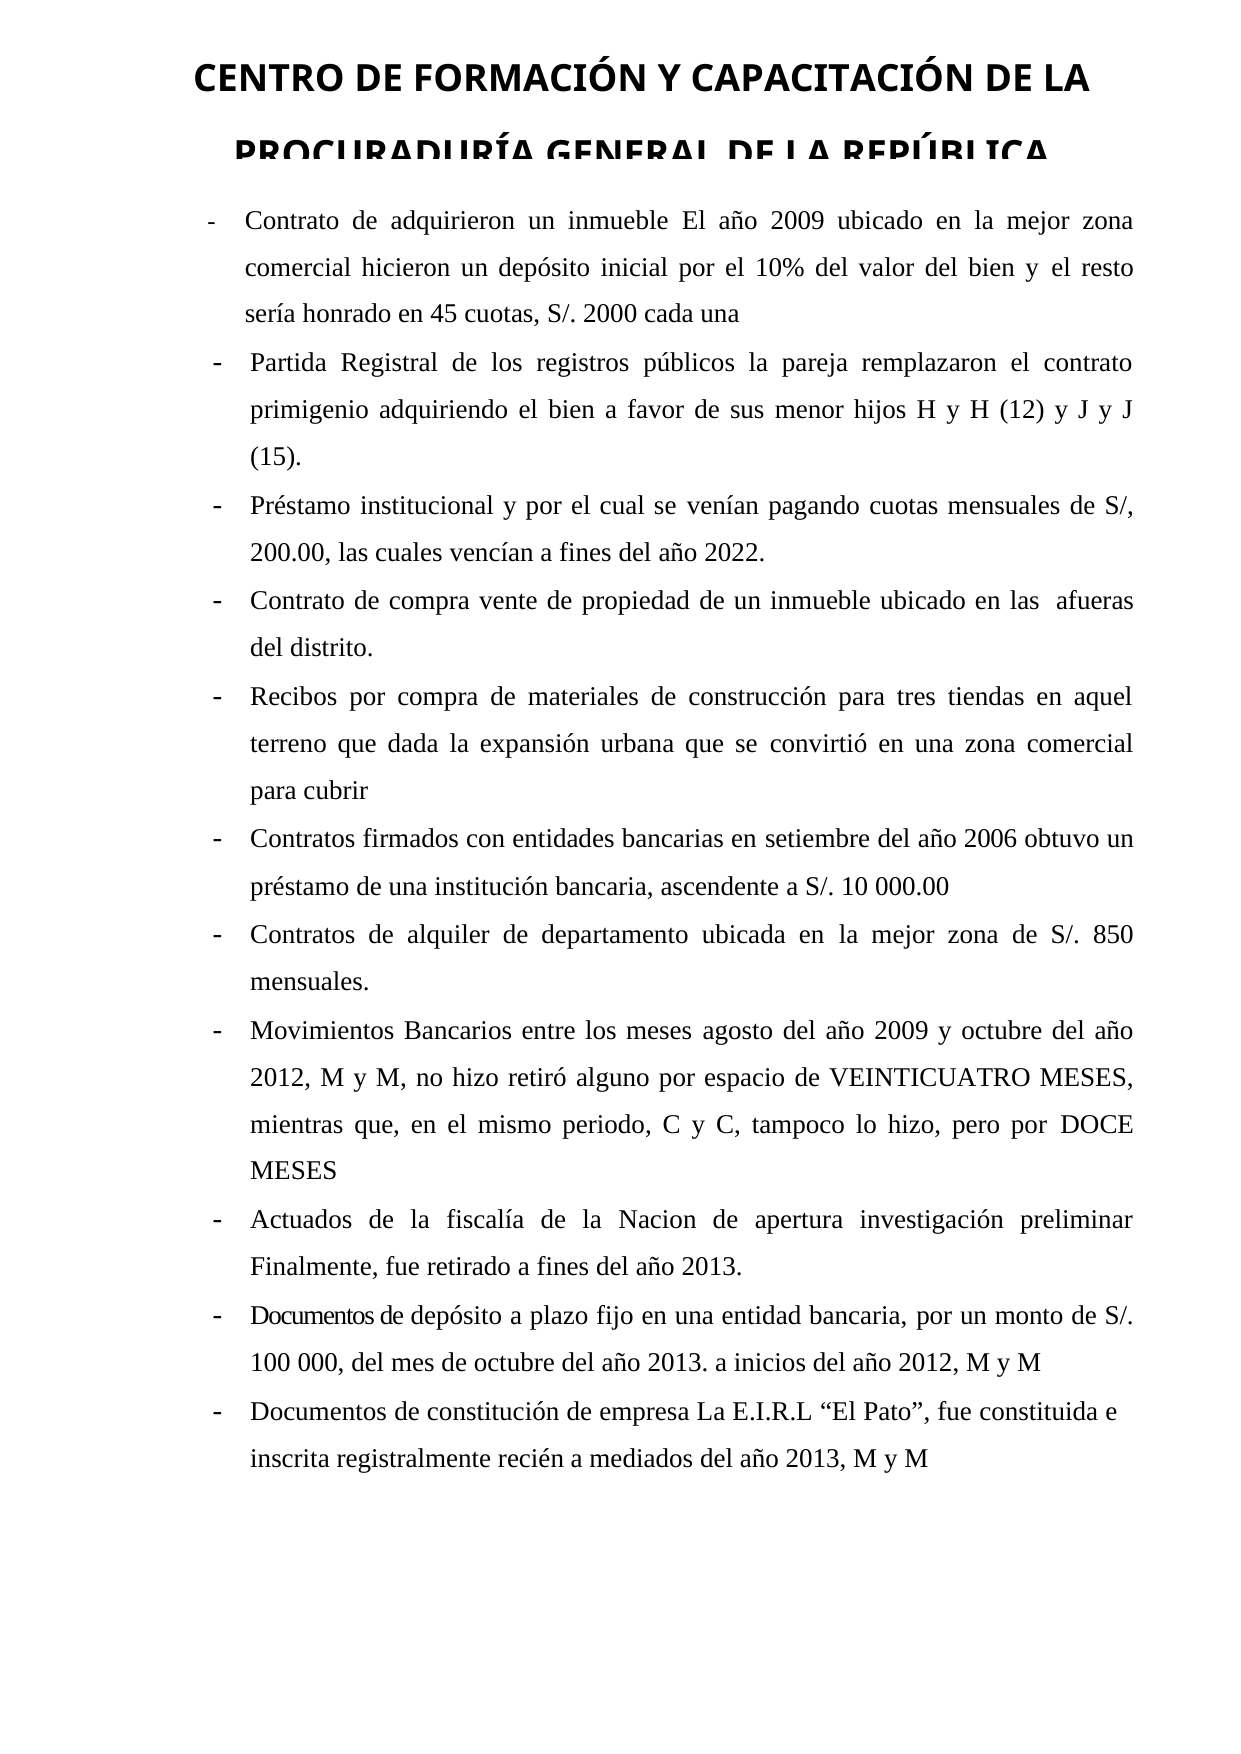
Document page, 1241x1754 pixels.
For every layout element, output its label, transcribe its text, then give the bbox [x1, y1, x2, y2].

list Documentos de depósito a plazo fijo en una entidad bancaria, por un monto de S/. 100 000, del mes de octubre del año 2013. a inicios del año 2012, M y M [212, 1297, 1134, 1377]
list Recibos por compra de materiales de construcción para tres tiendas en aquel terreno que dada la expansión urbana que se convirtió en una zona comercial para cubrir [212, 678, 1134, 805]
list Contratos firmados con entidades bancarias en setiembre del año 2006 obtuvo un préstamo de una institución bancaria, ascendente a S/. 10 000.00 [212, 821, 1134, 901]
subtitle Partida Registral de los registros públicos la pareja remplazaron el contrato primigenio adquiriendo el bien a favor de sus menor hijos H y H (12) y J y J (15). [212, 344, 1134, 471]
list Contrato de compra vente de propiedad de un inmueble ubicado en las afueras del distrito. [212, 582, 1134, 663]
subtitle Contrato de adquirieron un inmueble El año 2009 ubicado en la mejor zona comercial hicieron un depósito inicial por el 10% del valor del bien y el resto sería honrado en 45 cuotas, S/. 2000 cada una [207, 204, 1134, 329]
list Préstamo institucional y por el cual se venían pagando cuotas mensuales de S/, 200.00, las cuales vencían a fines del año 2022. [212, 487, 1134, 567]
list Contratos de alquiler de departamento ubicada en la mejor zona de S/. 850 mensuales. [212, 916, 1134, 997]
list Movimientos Bancarios entre los meses agosto del año 2009 y octubre del año 2012, M y M, no hizo retiró alguno por espacio de VEINTICUATRO MESES, mientras que, en el mismo periodo, C y C, tampoco lo hizo, pero por DOCE MESES [212, 1012, 1134, 1186]
list Actuados de la fiscalía de la Nacion de apertura investigación preliminar Finalmente, fue retirado a fines del año 2013. [212, 1201, 1134, 1281]
list Documentos de constitución de empresa La E.I.R.L “El Pato”, fue constituida e inscrita registralmente recién a mediados del año 2013, M y M [212, 1393, 1118, 1473]
